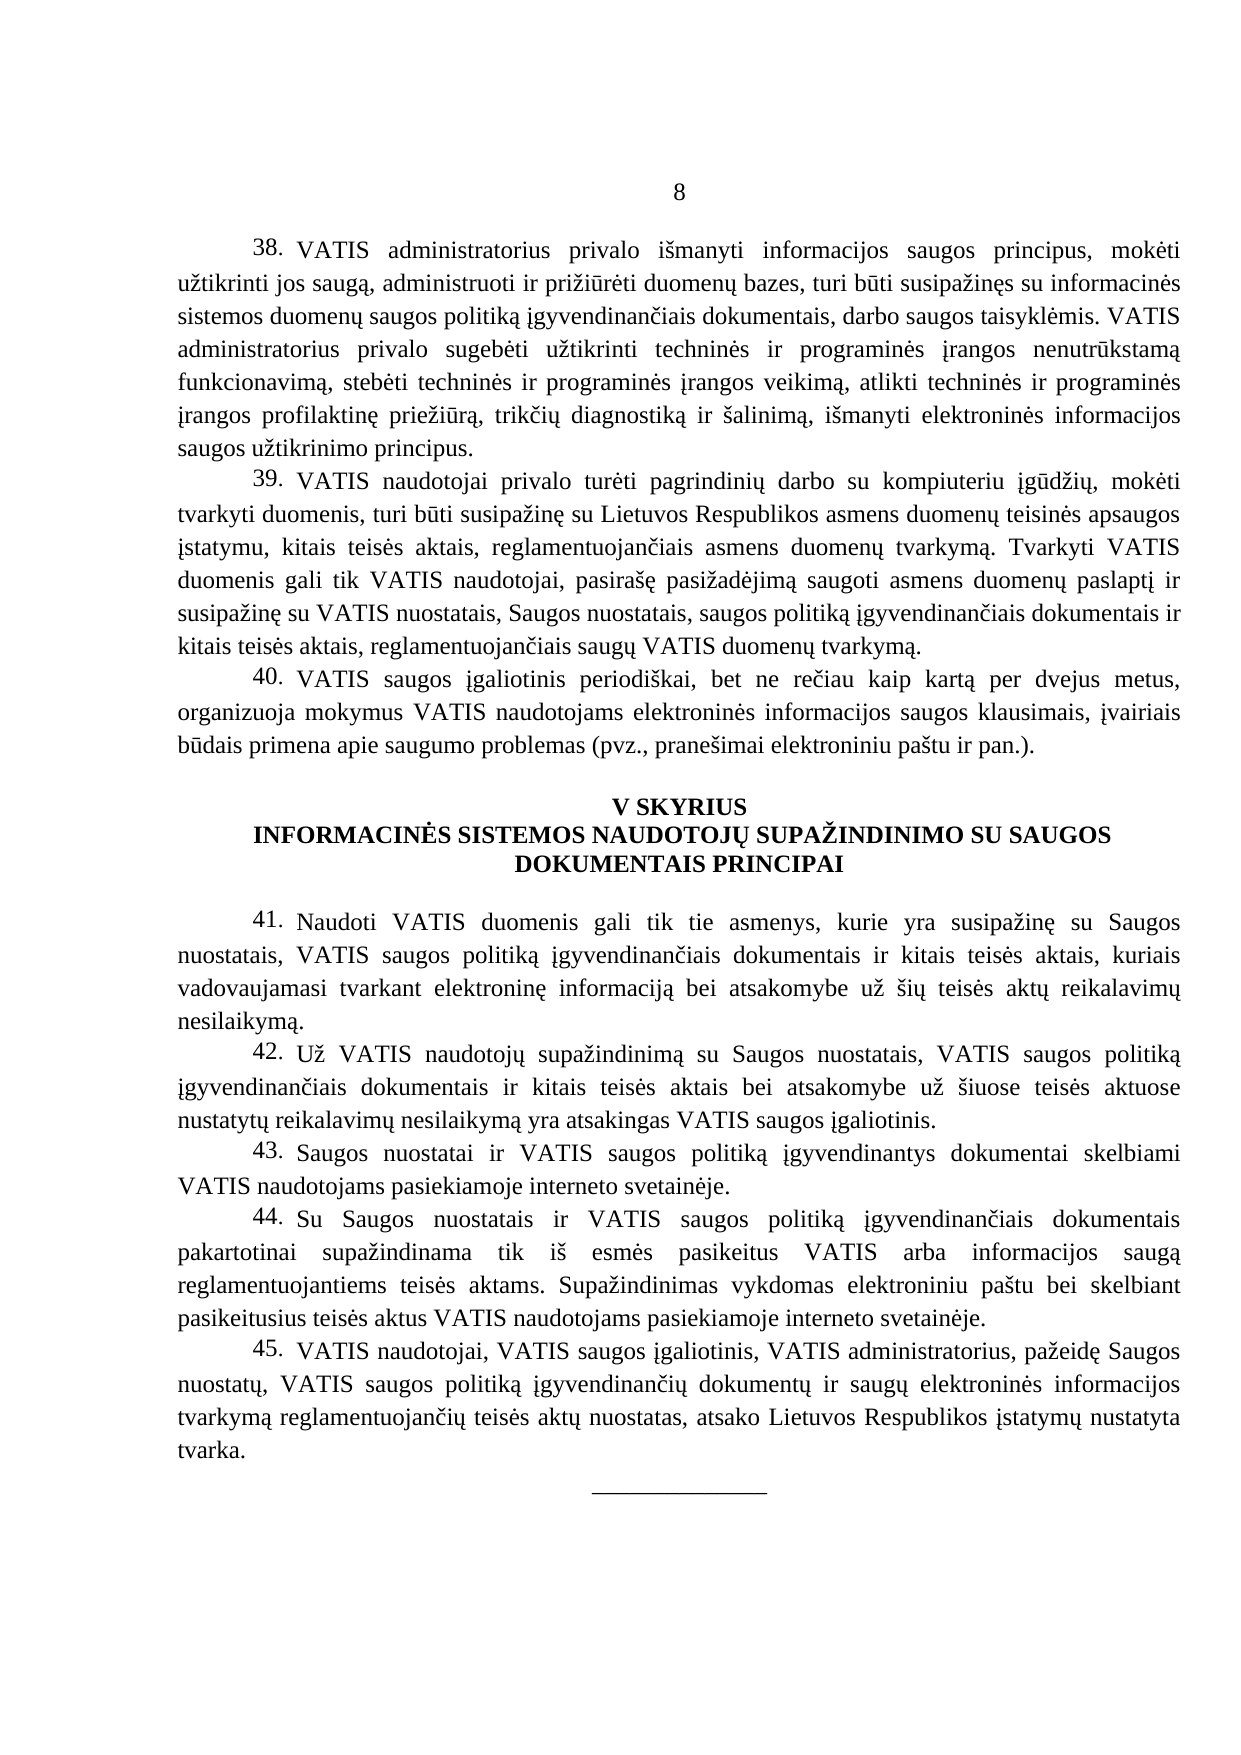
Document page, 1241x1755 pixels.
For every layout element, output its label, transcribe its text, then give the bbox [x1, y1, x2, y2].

text VATIS administratorius privalo išmanyti informacijos saugos principus, mokėti užtikrinti jos saugą, administruoti ir prižiūrėti duomenų bazes, turi būti susipažinęs su informacinės sistemos duomenų saugos politiką įgyvendinančiais dokumentais, darbo saugos taisyklėmis. VATIS administratorius privalo sugebėti užtikrinti techninės ir programinės įrangos nenutrūkstamą funkcionavimą, stebėti techninės ir programinės įrangos veikimą, atlikti techninės ir programinės įrangos profilaktinę priežiūrą, trikčių diagnostiką ir šalinimą, išmanyti elektroninės informacijos saugos užtikrinimo principus. [177, 235, 1181, 462]
text Su Saugos nuostatais ir VATIS saugos politiką įgyvendinančiais dokumentais pakartotinai supažindinama tik iš esmės pasikeitus VATIS arba informacijos saugą reglamentuojantiems teisės aktams. Supažindinimas vykdomas elektroniniu paštu bei skelbiant pasikeitusius teisės aktus VATIS naudotojams pasiekiamoje interneto svetainėje. [177, 1204, 1181, 1332]
text VATIS naudotojai privalo turėti pagrindinių darbo su kompiuteriu įgūdžių, mokėti tvarkyti duomenis, turi būti susipažinę su Lietuvos Respublikos asmens duomenų teisinės apsaugos įstatymu, kitais teisės aktais, reglamentuojančiais asmens duomenų tvarkymą. Tvarkyti VATIS duomenis gali tik VATIS naudotojai, pasirašę pasižadėjimą saugoti asmens duomenų paslaptį ir susipažinę su VATIS nuostatais, Saugos nuostatais, saugos politiką įgyvendinančiais dokumentais ir kitais teisės aktais, reglamentuojančiais saugų VATIS duomenų tvarkymą. [177, 466, 1181, 660]
text Saugos nuostatai ir VATIS saugos politiką įgyvendinantys dokumentai skelbiami VATIS naudotojams pasiekiamoje interneto svetainėje. [177, 1138, 1181, 1200]
text VATIS naudotojai, VATIS saugos įgaliotinis, VATIS administratorius, pažeidę Saugos nuostatų, VATIS saugos politiką įgyvendinančių dokumentų ir saugų elektroninės informacijos tvarkymą reglamentuojančių teisės aktų nuostatas, atsako Lietuvos Respublikos įstatymų nustatyta tvarka. [177, 1336, 1181, 1464]
text Už VATIS naudotojų supažindinimą su Saugos nuostatais, VATIS saugos politiką įgyvendinančiais dokumentais ir kitais teisės aktais bei atsakomybe už šiuose teisės aktuose nustatytų reikalavimų nesilaikymą yra atsakingas VATIS saugos įgaliotinis. [177, 1039, 1181, 1134]
text V SKYRIUS [177, 792, 1181, 821]
text ______________ [177, 1468, 1181, 1497]
text Naudoti VATIS duomenis gali tik tie asmenys, kurie yra susipažinę su Saugos nuostatais, VATIS saugos politiką įgyvendinančiais dokumentais ir kitais teisės aktais, kuriais vadovaujamasi tvarkant elektroninę informaciją bei atsakomybe už šių teisės aktų reikalavimų nesilaikymą. [177, 907, 1181, 1034]
text INFORMACINĖS SISTEMOS NAUDOTOJŲ SUPAŽINDINIMO SU SAUGOS DOKUMENTAIS PRINCIPAI [177, 821, 1181, 878]
text VATIS saugos įgaliotinis periodiškai, bet ne rečiau kaip kartą per dvejus metus, organizuoja mokymus VATIS naudotojams elektroninės informacijos saugos klausimais, įvairiais būdais primena apie saugumo problemas (pvz., pranešimai elektroniniu paštu ir pan.). [177, 664, 1181, 759]
